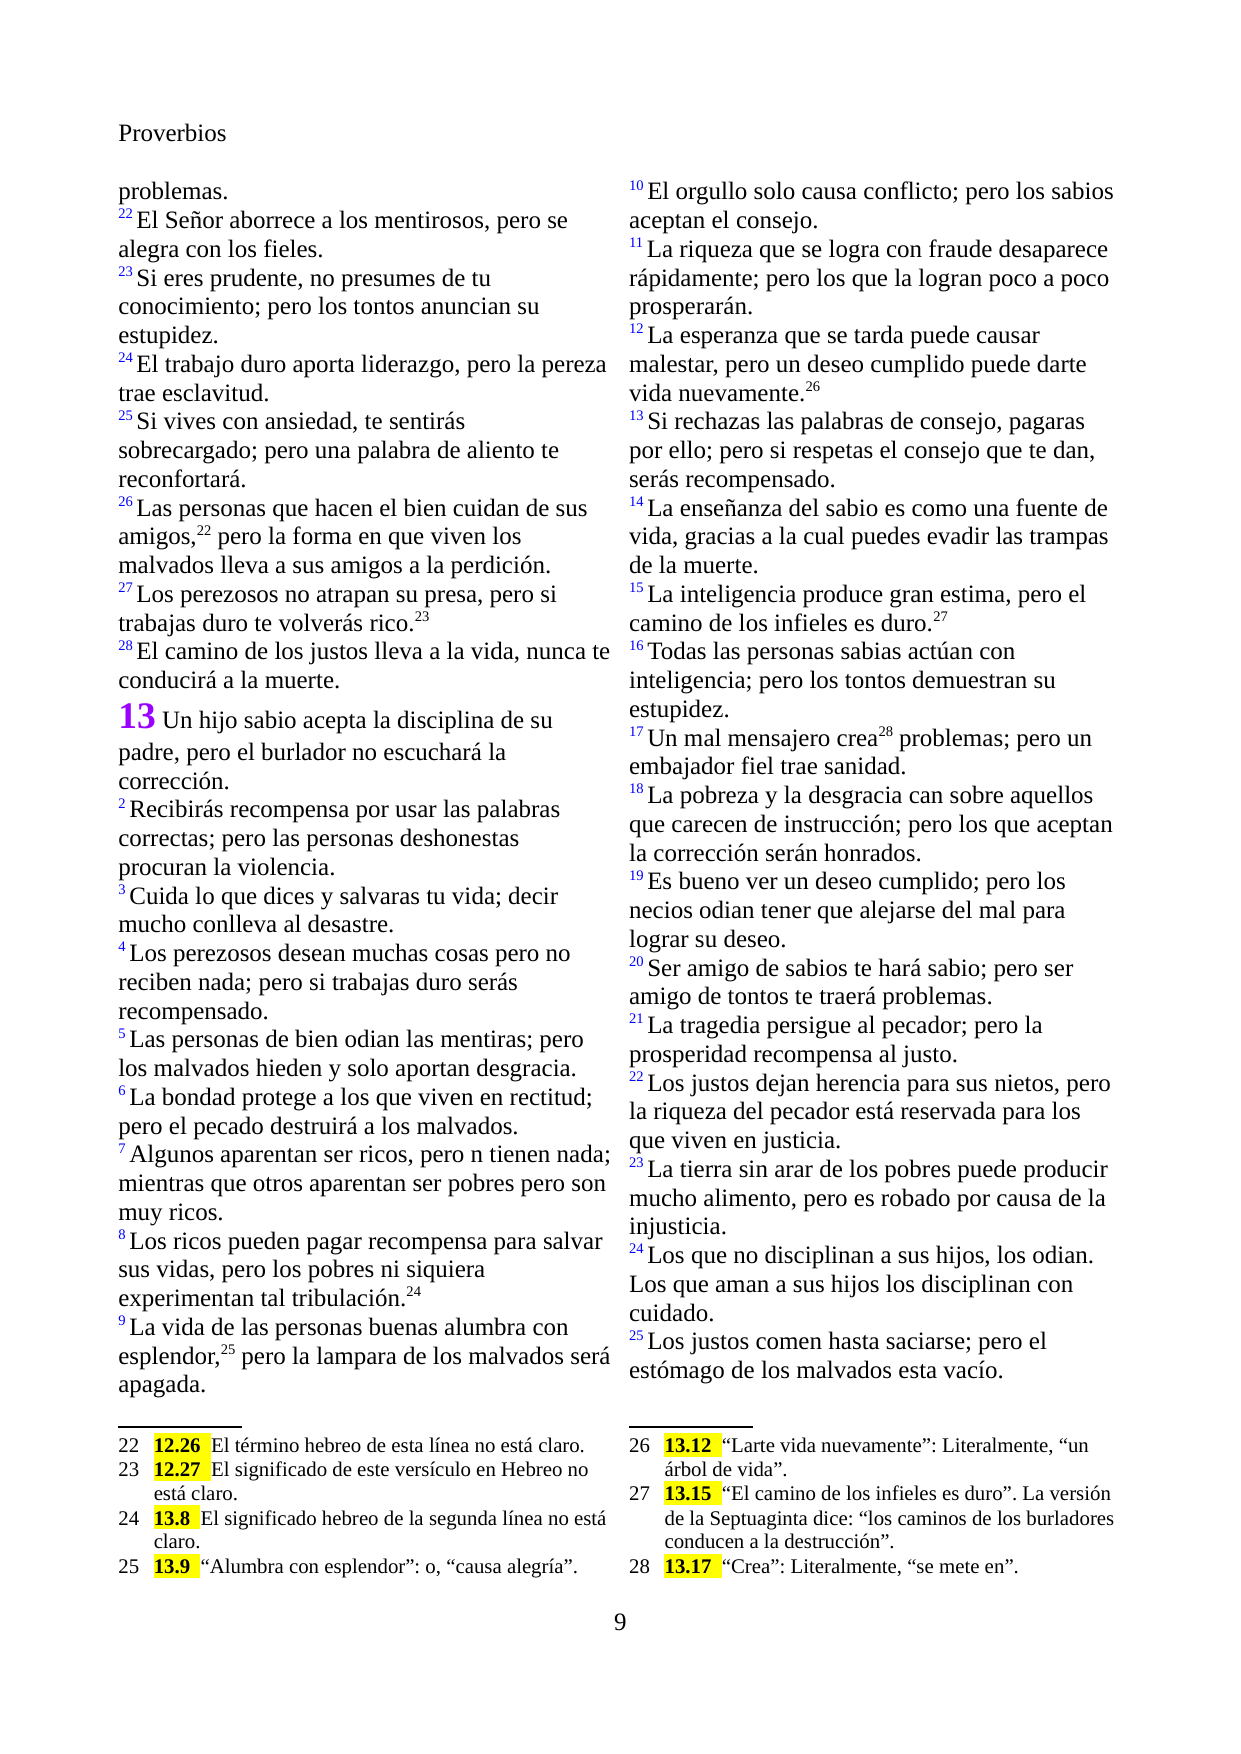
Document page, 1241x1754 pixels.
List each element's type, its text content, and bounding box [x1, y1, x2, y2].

text 2 Recibirás recompensa por usar las palabras correctas; pero las personas deshonestas procuran la violencia. [118, 794, 611, 881]
text 10 El orgullo solo causa conflicto; pero los sabios aceptan el consejo. [629, 176, 1122, 234]
text 22 El Señor aborrece a los mentirosos, pero se alegra con los fieles. [118, 205, 611, 263]
text 23 La tierra sin arar de los pobres puede producir mucho alimento, pero es robado por causa de la injusticia. [629, 1154, 1122, 1240]
text 12.27 El significado de este versículo en Hebreo no está claro. [118, 1457, 611, 1505]
text 3 Cuida lo que dices y salvaras tu vida; decir mucho conlleva al desastre. [118, 881, 611, 938]
text 23 Si eres prudente, no presumes de tu conocimiento; pero los tontos anuncian su estupidez. [118, 263, 611, 349]
text 9 La vida de las personas buenas alumbra con esplendor, pero la lampara de los malvados será apagada. [118, 1312, 611, 1398]
text 28 El camino de los justos lleva a la vida, nunca te conducirá a la muerte. [118, 636, 611, 694]
text 4 Los perezosos desean muchas cosas pero no reciben nada; pero si trabajas duro serás recompensado. [118, 938, 611, 1024]
text 14 La enseñanza del sabio es como una fuente de vida, gracias a la cual puedes evadir las trampas de la muerte. [629, 493, 1122, 579]
text problemas. [118, 176, 611, 205]
text 21 La tragedia persigue al pecador; pero la prosperidad recompensa al justo. [629, 1010, 1122, 1068]
text 17 Un mal mensajero crea problemas; pero un embajador fiel trae sanidad. [629, 723, 1122, 780]
text 20 Ser amigo de sabios te hará sabio; pero ser amigo de tontos te traerá problemas. [629, 953, 1122, 1010]
text 15 La inteligencia produce gran estima, pero el camino de los infieles es duro. [629, 579, 1122, 636]
text 6 La bondad protege a los que viven en rectitud; pero el pecado destruirá a los malvados. [118, 1082, 611, 1139]
text 13.12 “Larte vida nuevamente”: Literalmente, “un árbol de vida”. [629, 1433, 1122, 1481]
text 27 Los perezosos no atrapan su presa, pero si trabajas duro te volverás rico. [118, 579, 611, 636]
text 5 Las personas de bien odian las mentiras; pero los malvados hieden y solo aportan desgracia. [118, 1024, 611, 1082]
text 19 Es bueno ver un deseo cumplido; pero los necios odian tener que alejarse del mal para lograr su deseo. [629, 866, 1122, 953]
text 24 Los que no disciplinan a sus hijos, los odian. Los que aman a sus hijos los disciplinan con cuidado. [629, 1240, 1122, 1326]
text 24 El trabajo duro aporta liderazgo, pero la pereza trae esclavitud. [118, 349, 611, 406]
text 13 Si rechazas las palabras de consejo, pagaras por ello; pero si respetas el consejo que te dan, serás recompensado. [629, 406, 1122, 493]
text 13 Un hijo sabio acepta la disciplina de su padre, pero el burlador no escuchará la corrección. [118, 694, 611, 794]
text 7 Algunos aparentan ser ricos, pero n tienen nada; mientras que otros aparentan ser pobres pero son muy ricos. [118, 1139, 611, 1226]
text 13.8 El significado hebreo de la segunda línea no está claro. [118, 1505, 611, 1553]
text 13.9 “Alumbra con esplendor”: o, “causa alegría”. [118, 1553, 611, 1578]
text 25 Si vives con ansiedad, te sentirás sobrecargado; pero una palabra de aliento te reconfortará. [118, 406, 611, 493]
text 22 Los justos dejan herencia para sus nietos, pero la riqueza del pecador está reservada para los que viven en justicia. [629, 1068, 1122, 1154]
text 13.17 “Crea”: Literalmente, “se mete en”. [629, 1553, 1122, 1578]
text 16 Todas las personas sabias actúan con inteligencia; pero los tontos demuestran su estupidez. [629, 636, 1122, 723]
text 26 Las personas que hacen el bien cuidan de sus amigos, pero la forma en que viven los malvados lleva a sus amigos a la perdición. [118, 493, 611, 579]
text 12 La esperanza que se tarda puede causar malestar, pero un deseo cumplido puede darte vida nuevamente. [629, 320, 1122, 406]
text 12.26 El término hebreo de esta línea no está claro. [211, 1433, 611, 1457]
text 11 La riqueza que se logra con fraude desaparece rápidamente; pero los que la logran poco a poco prosperarán. [629, 234, 1122, 320]
text 25 Los justos comen hasta saciarse; pero el estómago de los malvados esta vacío. [629, 1326, 1122, 1384]
text 13.15 “El camino de los infieles es duro”. La versión de la Septuaginta dice: “los caminos de los burladores conducen a la destrucción”. [629, 1481, 1122, 1553]
text 8 Los ricos pueden pagar recompensa para salvar sus vidas, pero los pobres ni siquiera experimentan tal tribulación. [118, 1226, 611, 1312]
text 18 La pobreza y la desgracia can sobre aquellos que carecen de instrucción; pero los que aceptan la corrección serán honrados. [629, 780, 1122, 866]
